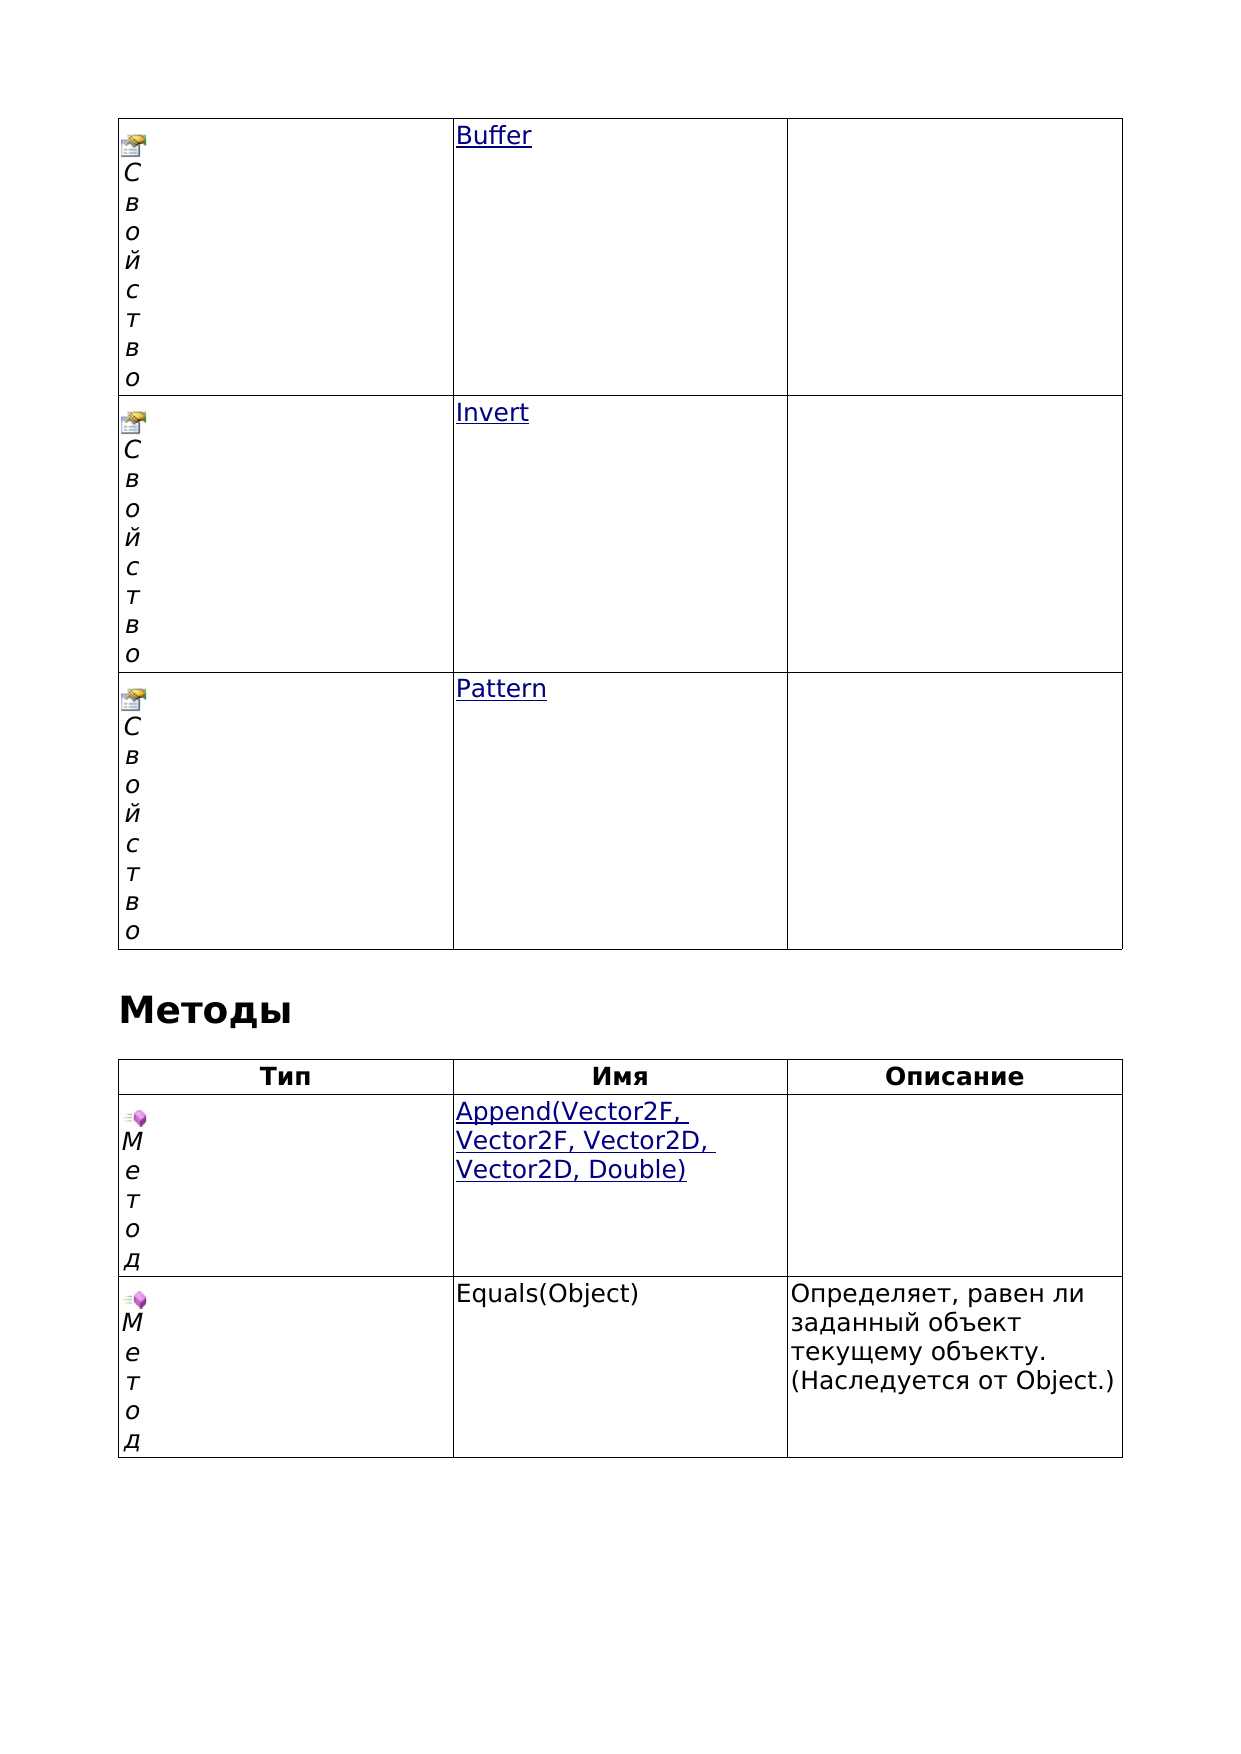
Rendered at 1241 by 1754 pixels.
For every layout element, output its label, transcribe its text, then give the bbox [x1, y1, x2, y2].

picture [121, 1110, 147, 1127]
table_cell [788, 396, 1122, 672]
table_cell [119, 396, 453, 672]
table_cell Equals(Object) [454, 1277, 787, 1457]
table_header Имя [454, 1060, 787, 1094]
picture [121, 1291, 147, 1309]
table_cell Invert [454, 396, 787, 672]
table_cell Append(Vector2F, Vector2F, Vector2D, Vector2D, Double) [454, 1095, 787, 1276]
table_cell Buffer [454, 119, 787, 395]
table_cell [788, 119, 1122, 395]
picture [121, 687, 147, 713]
table_header Тип [119, 1060, 453, 1094]
picture [121, 410, 147, 436]
subtitle Методы [118, 988, 1122, 1032]
table_cell Определяет, равен ли заданный объект текущему объекту. (Наследуется от Object.) [788, 1277, 1122, 1457]
picture [121, 133, 147, 159]
table_cell [119, 119, 453, 395]
table_cell [119, 1095, 453, 1276]
table_cell Pattern [454, 673, 787, 948]
table_header Описание [788, 1060, 1122, 1094]
table_cell [788, 1095, 1122, 1276]
table_cell [119, 673, 453, 948]
table_cell [119, 1277, 453, 1457]
table_cell [788, 673, 1122, 948]
